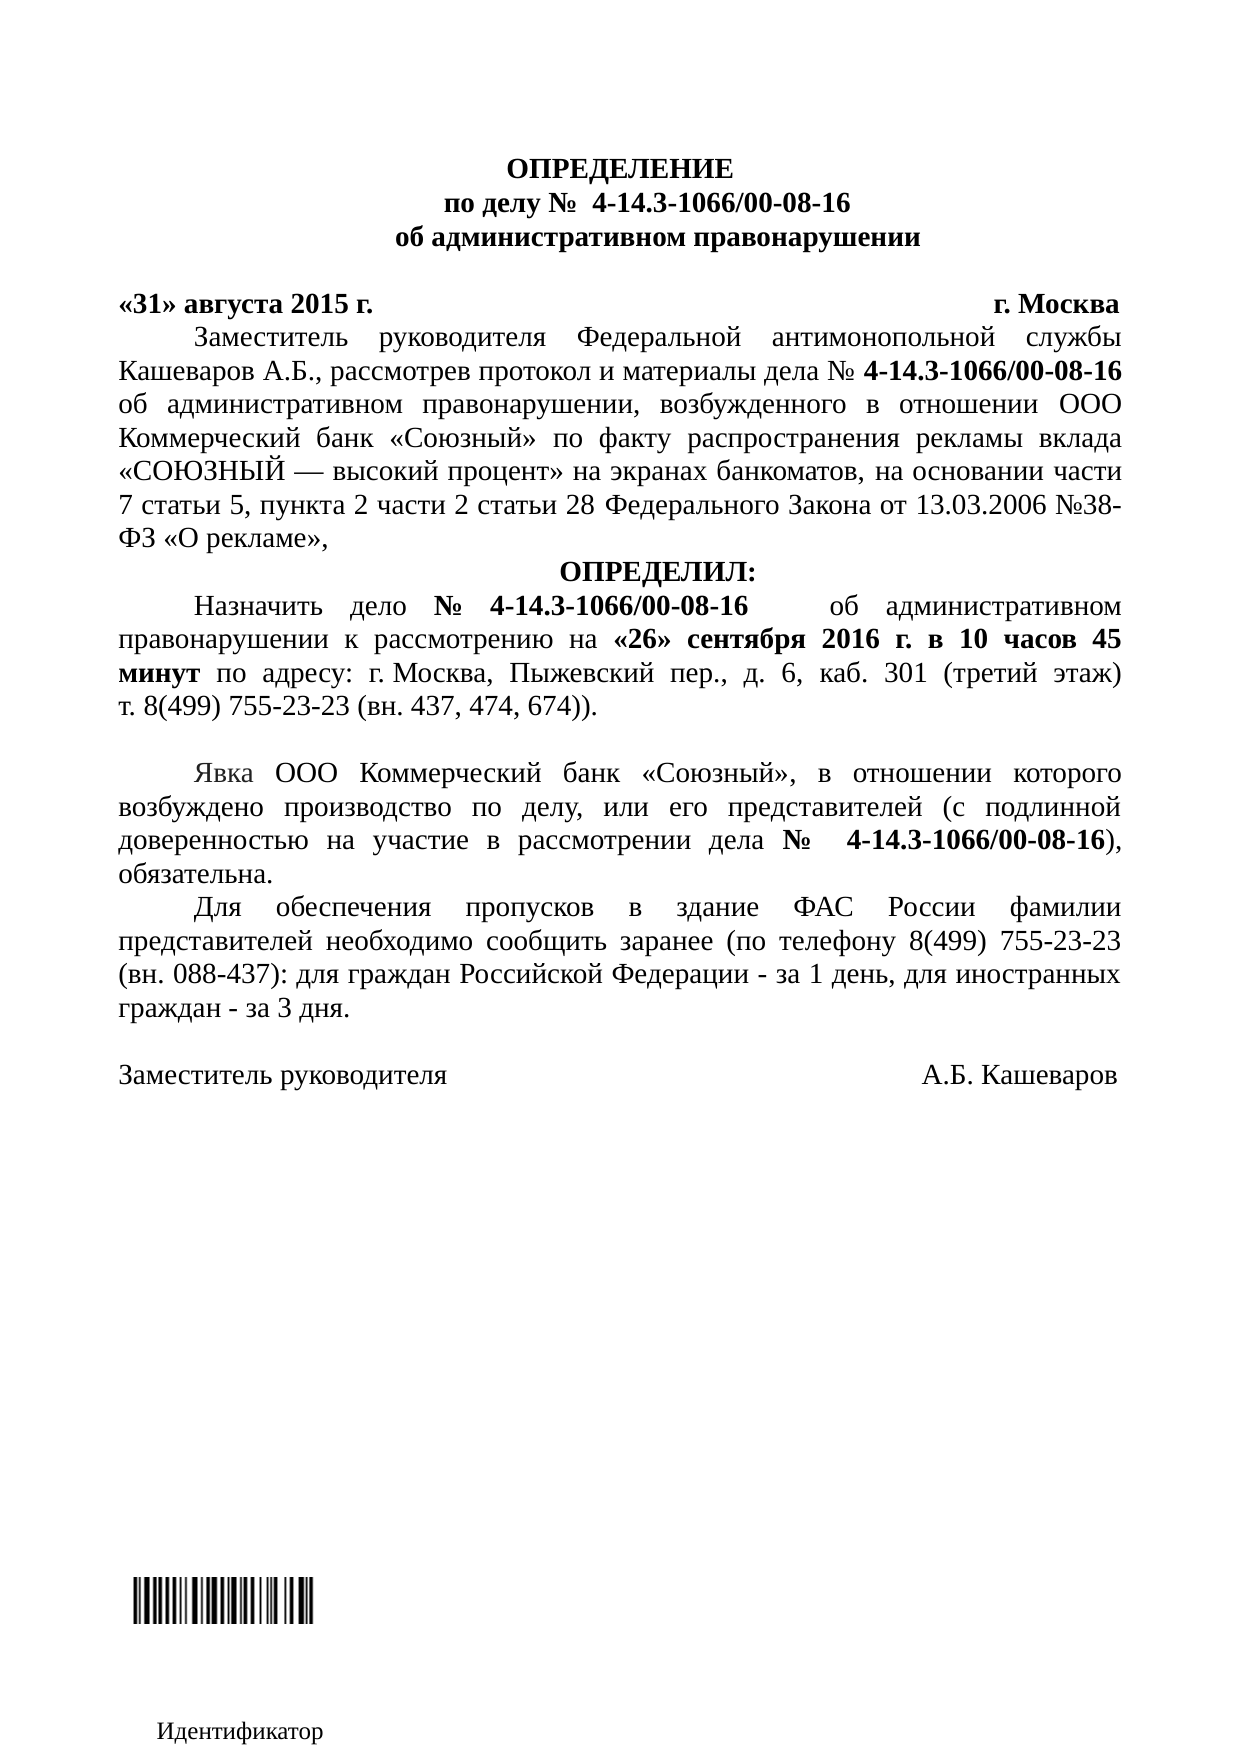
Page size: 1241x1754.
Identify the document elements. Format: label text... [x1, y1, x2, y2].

text Заместитель руководителя Федеральной антимонопольной службы Кашеваров А.Б., рассмотрев протокол и материалы дела № 4-14.3-1066/00-08-16 об административном правонарушении, возбужденного в отношении ООО Коммерческий банк «Союзный» по факту распространения рекламы вклада «СОЮЗНЫЙ — высокий процент» на экранах банкоматов, на основании части 7 статьи 5, пункта 2 части 2 статьи 28 Федерального Закона от 13.03.2006 №38-ФЗ «О рекламе», [118, 319, 1122, 554]
text ОПРЕДЕЛИЛ: [118, 554, 1122, 588]
picture [118, 1577, 331, 1624]
text Заместитель руководителя А.Б. Кашеваров [118, 1057, 1122, 1091]
text Явка ООО Коммерческий банк «Союзный», в отношении которого возбуждено производство по делу, или его представителей (с подлинной доверенностью на участие в рассмотрении дела № 4-14.3-1066/00-08-16), обязательна. [118, 755, 1122, 889]
text Назначить дело № 4-14.3-1066/00-08-16 об административном правонарушении к рассмотрению на «26» сентября 2016 г. в 10 часов 45 минут по адресу: г. Москва, Пыжевский пер., д. 6, каб. 301 (третий этаж) т. 8(499) 755-23-23 (вн. 437, 474, 674)). [118, 588, 1122, 722]
text об административном правонарушении [118, 219, 1122, 252]
text «31» августа 2015 г. г. Москва [118, 286, 1122, 319]
text ОПРЕДЕЛЕНИЕ [118, 152, 1122, 185]
text по делу № 4-14.3-1066/00-08-16 [118, 185, 1122, 219]
text Для обеспечения пропусков в здание ФАС России фамилии представителей необходимо сообщить заранее (по телефону 8(499) 755-23-23 (вн. 088-437): для граждан Российской Федерации - за 1 день, для иностранных граждан - за 3 дня. [118, 889, 1122, 1024]
